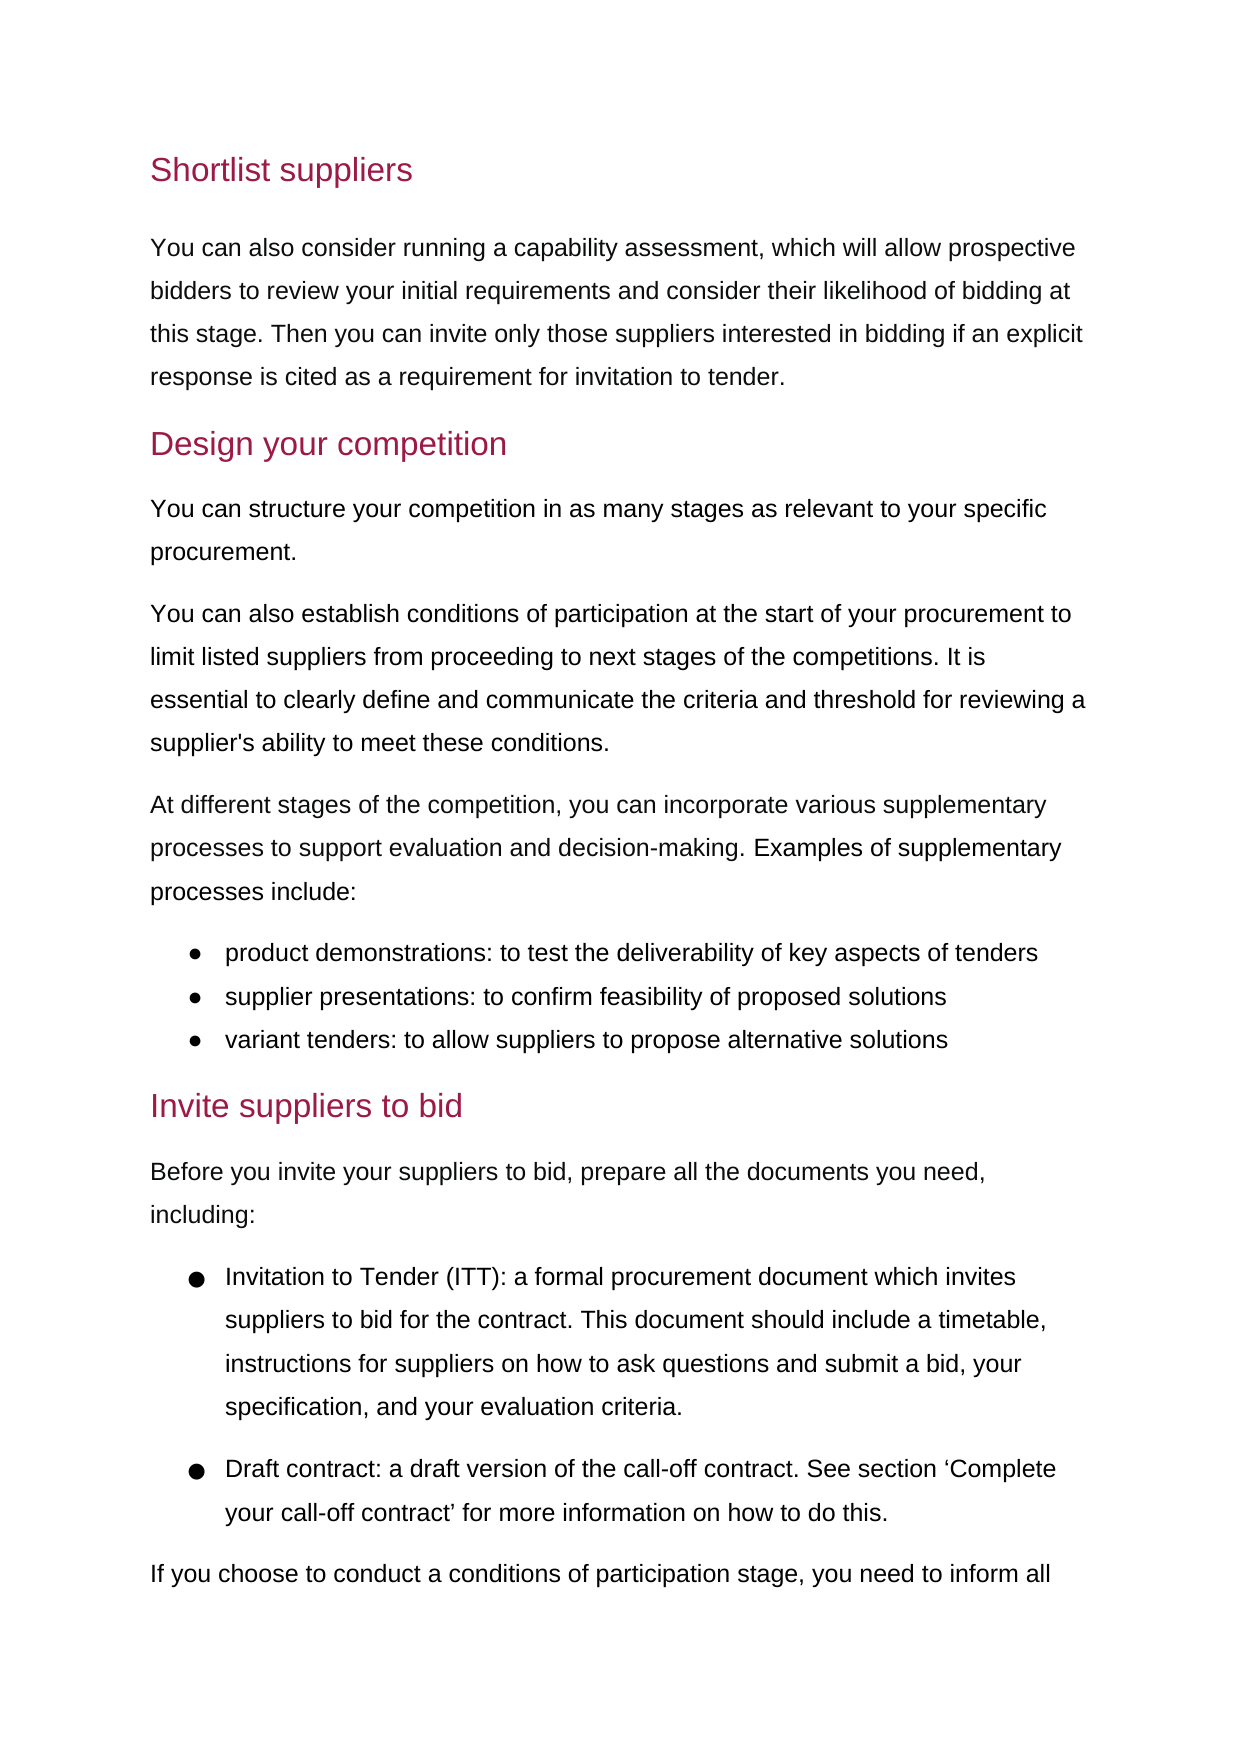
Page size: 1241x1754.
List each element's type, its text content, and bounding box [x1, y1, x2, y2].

text You can also establish conditions of participation at the start of your procurement to limit listed suppliers from proceeding to next stages of the competitions. It is essential to clearly define and communicate the criteria and threshold for reviewing a supplier's ability to meet these conditions. [150, 599, 1090, 757]
subtitle Design your competition [150, 424, 1090, 462]
text You can also consider running a capability assessment, which will allow prospective bidders to review your initial requirements and consider their likelihood of bidding at this stage. Then you can invite only those suppliers interested in bidding if an explicit response is cited as a requirement for invitation to tender. [150, 233, 1090, 391]
text If you choose to conduct a conditions of participation stage, you need to inform all [150, 1559, 1090, 1588]
list variant tenders: to allow suppliers to propose alternative solutions [187, 1024, 1090, 1053]
subtitle Invite suppliers to bid [150, 1086, 1090, 1125]
text Before you invite your suppliers to bid, prepare all the documents you need, including: [150, 1157, 1090, 1228]
list product demonstrations: to test the deliverability of key aspects of tenders [187, 938, 1090, 967]
list supplier presentations: to confirm feasibility of proposed solutions [187, 981, 1090, 1010]
subtitle Shortlist suppliers [150, 150, 1090, 188]
list Draft contract: a draft version of the call-off contract. See section ‘Complete your call-off contract’ for more information on how to do this. [187, 1454, 1090, 1526]
list Invitation to Tender (ITT): a formal procurement document which invites suppliers to bid for the contract. This document should include a timetable, instructions for suppliers on how to ask questions and submit a bid, your specification, and your evaluation criteria. [187, 1262, 1090, 1421]
text You can structure your competition in as many stages as relevant to your specific procurement. [150, 494, 1090, 566]
text At different stages of the competition, you can incorporate various supplementary processes to support evaluation and decision-making. Examples of supplementary processes include: [150, 790, 1090, 905]
